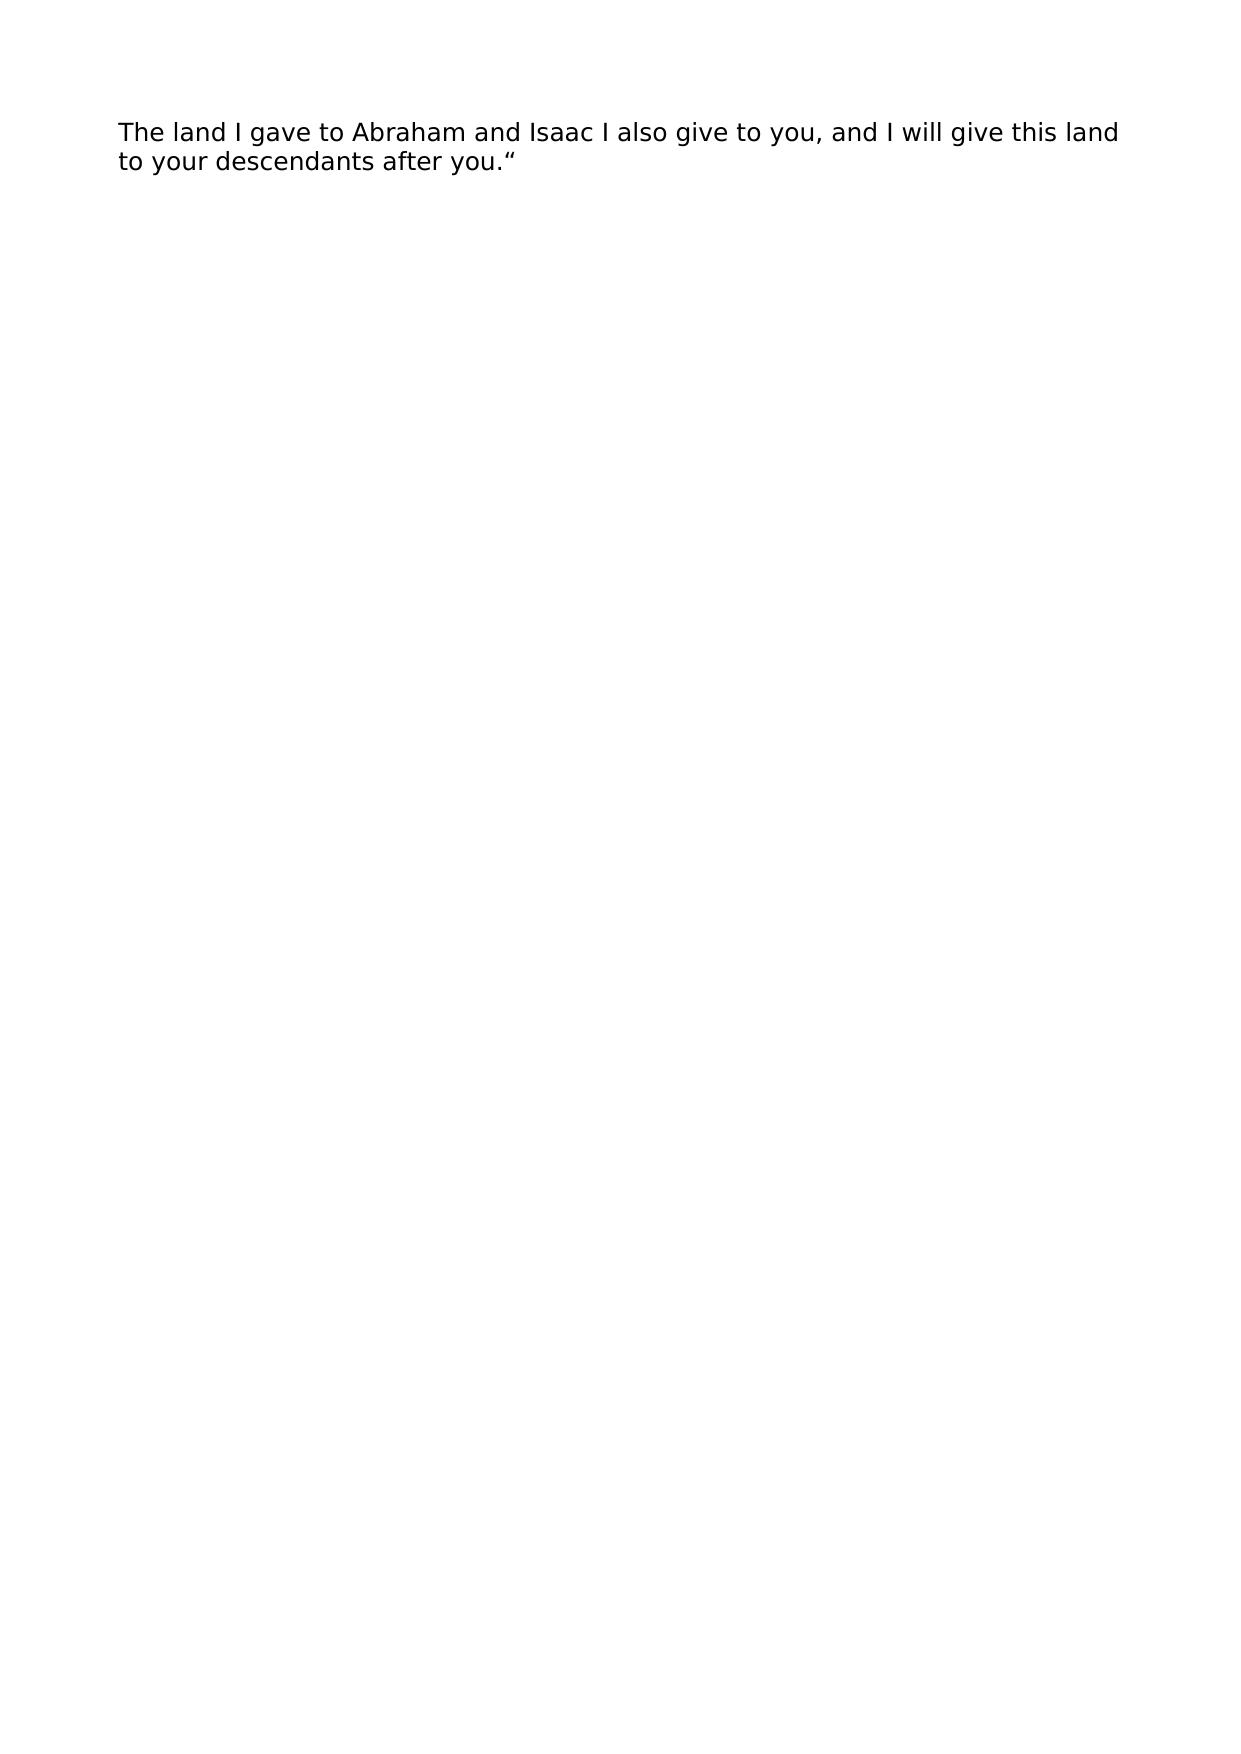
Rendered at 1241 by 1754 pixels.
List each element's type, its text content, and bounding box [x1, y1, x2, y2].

text The land I gave to Abraham and Isaac I also give to you, and I will give this land to your descendants after you.“ [118, 118, 1122, 176]
